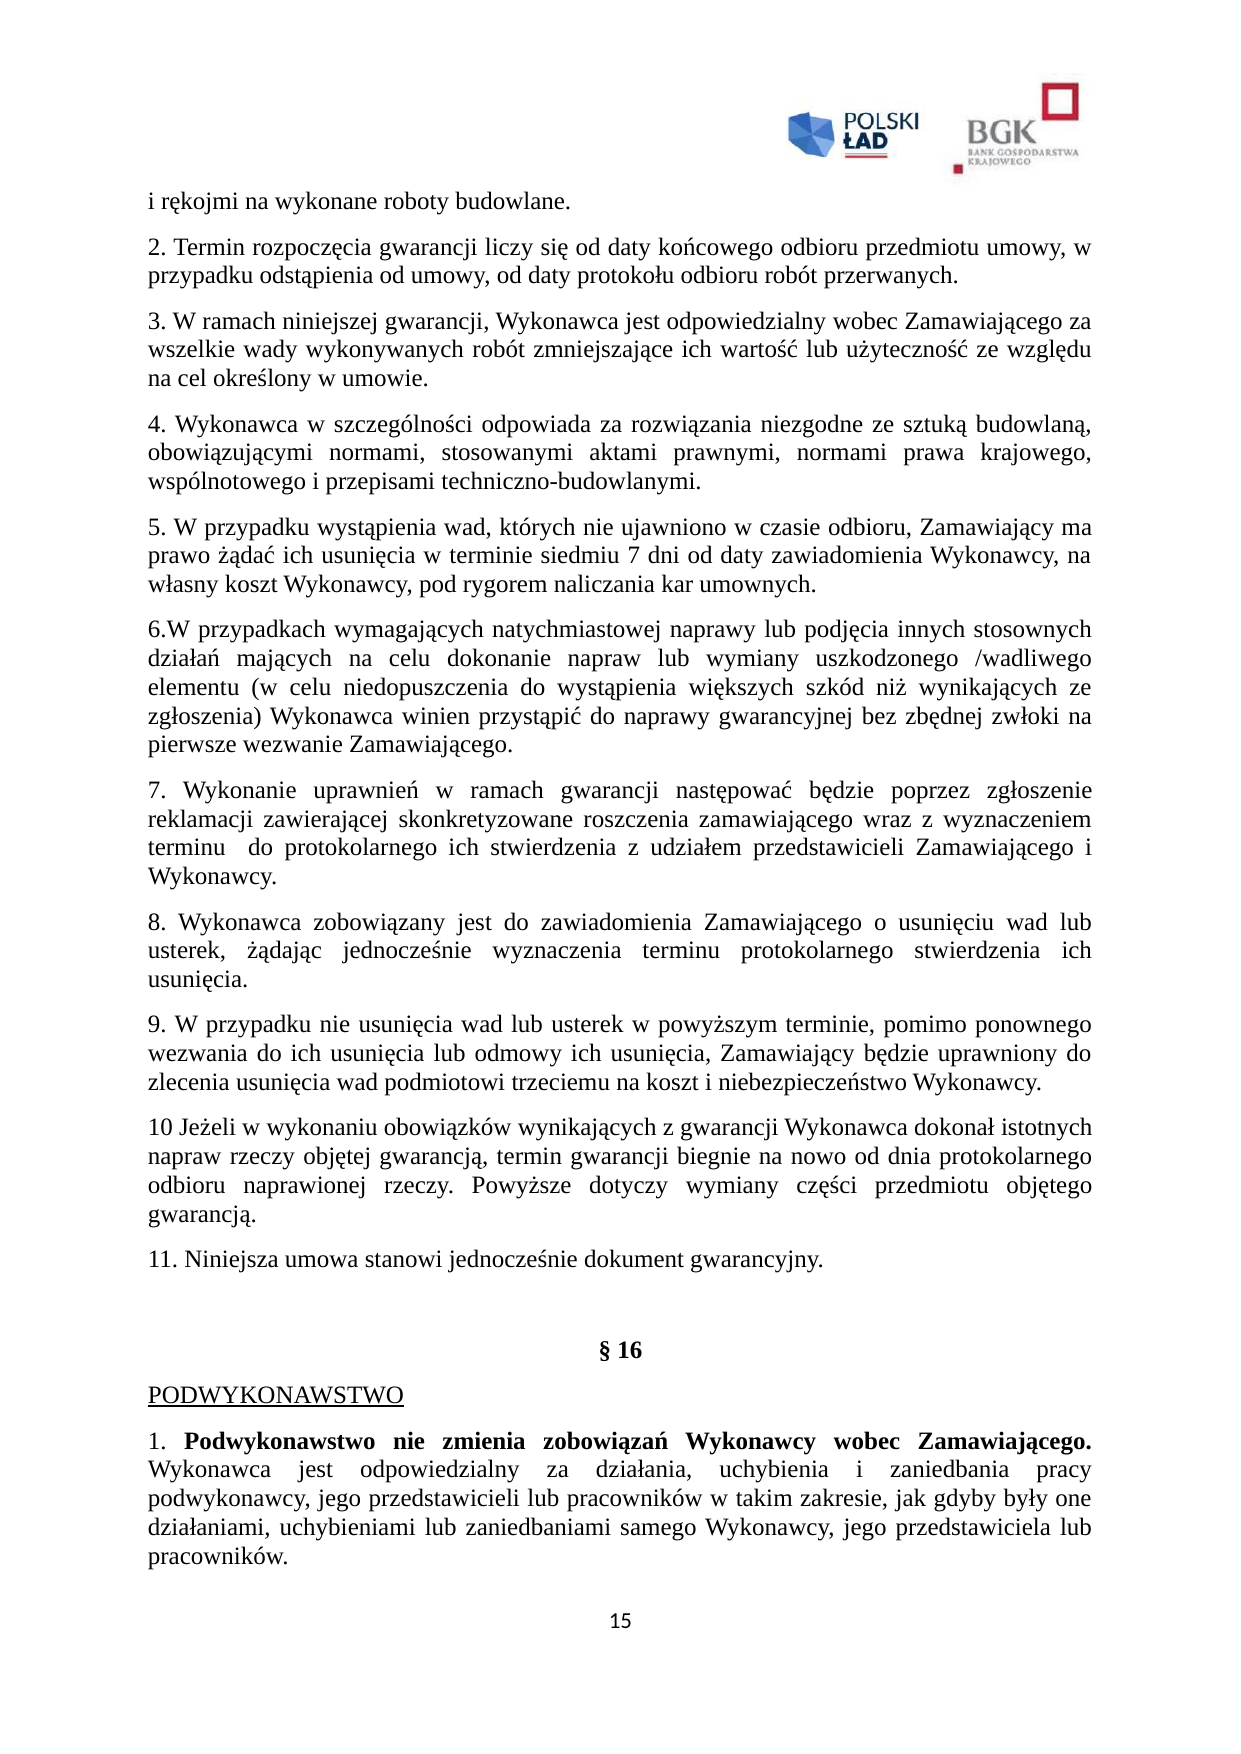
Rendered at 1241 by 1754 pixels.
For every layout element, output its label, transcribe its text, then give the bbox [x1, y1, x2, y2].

text 8. Wykonawca zobowiązany jest do zawiadomienia Zamawiającego o usunięciu wad lub usterek, żądając jednocześnie wyznaczenia terminu protokolarnego stwierdzenia ich usunięcia. [148, 907, 1093, 993]
text 5. W przypadku wystąpienia wad, których nie ujawniono w czasie odbioru, Zamawiający ma prawo żądać ich usunięcia w terminie siedmiu 7 dni od daty zawiadomienia Wykonawcy, na własny koszt Wykonawcy, pod rygorem naliczania kar umownych. [148, 512, 1093, 598]
text 9. W przypadku nie usunięcia wad lub usterek w powyższym terminie, pomimo ponownego wezwania do ich usunięcia lub odmowy ich usunięcia, Zamawiający będzie uprawniony do zlecenia usunięcia wad podmiotowi trzeciemu na koszt i niebezpieczeństwo Wykonawcy. [148, 1009, 1093, 1096]
text PODWYKONAWSTWO [148, 1380, 1093, 1409]
text 7. Wykonanie uprawnień w ramach gwarancji następować będzie poprzez zgłoszenie reklamacji zawierającej skonkretyzowane roszczenia zamawiającego wraz z wyznaczeniem terminu do protokolarnego ich stwierdzenia z udziałem przedstawicieli Zamawiającego i Wykonawcy. [148, 775, 1093, 890]
text 3. W ramach niniejszej gwarancji, Wykonawca jest odpowiedzialny wobec Zamawiającego za wszelkie wady wykonywanych robót zmniejszające ich wartość lub użyteczność ze względu na cel określony w umowie. [148, 306, 1093, 392]
text 2. Termin rozpoczęcia gwarancji liczy się od daty końcowego odbioru przedmiotu umowy, w przypadku odstąpienia od umowy, od daty protokołu odbioru robót przerwanych. [148, 232, 1093, 289]
text 4. Wykonawca w szczególności odpowiada za rozwiązania niezgodne ze sztuką budowlaną, obowiązującymi normami, stosowanymi aktami prawnymi, normami prawa krajowego, wspólnotowego i przepisami techniczno-budowlanymi. [148, 409, 1093, 495]
text 11. Niniejsza umowa stanowi jednocześnie dokument gwarancyjny. [148, 1244, 1093, 1273]
text i rękojmi na wykonane roboty budowlane. [148, 186, 1093, 215]
text 1. Podwykonawstwo nie zmienia zobowiązań Wykonawcy wobec Zamawiającego. Wykonawca jest odpowiedzialny za działania, uchybienia i zaniedbania pracy podwykonawcy, jego przedstawicieli lub pracowników w takim zakresie, jak gdyby były one działaniami, uchybieniami lub zaniedbaniami samego Wykonawcy, jego przedstawiciela lub pracowników. [148, 1426, 1093, 1569]
text 6.W przypadkach wymagających natychmiastowej naprawy lub podjęcia innych stosownych działań mających na celu dokonanie napraw lub wymiany uszkodzonego /wadliwego elementu (w celu niedopuszczenia do wystąpienia większych szkód niż wynikających ze zgłoszenia) Wykonawca winien przystąpić do naprawy gwarancyjnej bez zbędnej zwłoki na pierwsze wezwanie Zamawiającego. [148, 614, 1093, 758]
text 10 Jeżeli w wykonaniu obowiązków wynikających z gwarancji Wykonawca dokonał istotnych napraw rzeczy objętej gwarancją, termin gwarancji biegnie na nowo od dnia protokolarnego odbioru naprawionej rzeczy. Powyższe dotyczy wymiany części przedmiotu objętego gwarancją. [148, 1112, 1093, 1227]
text § 16 [148, 1335, 1093, 1364]
